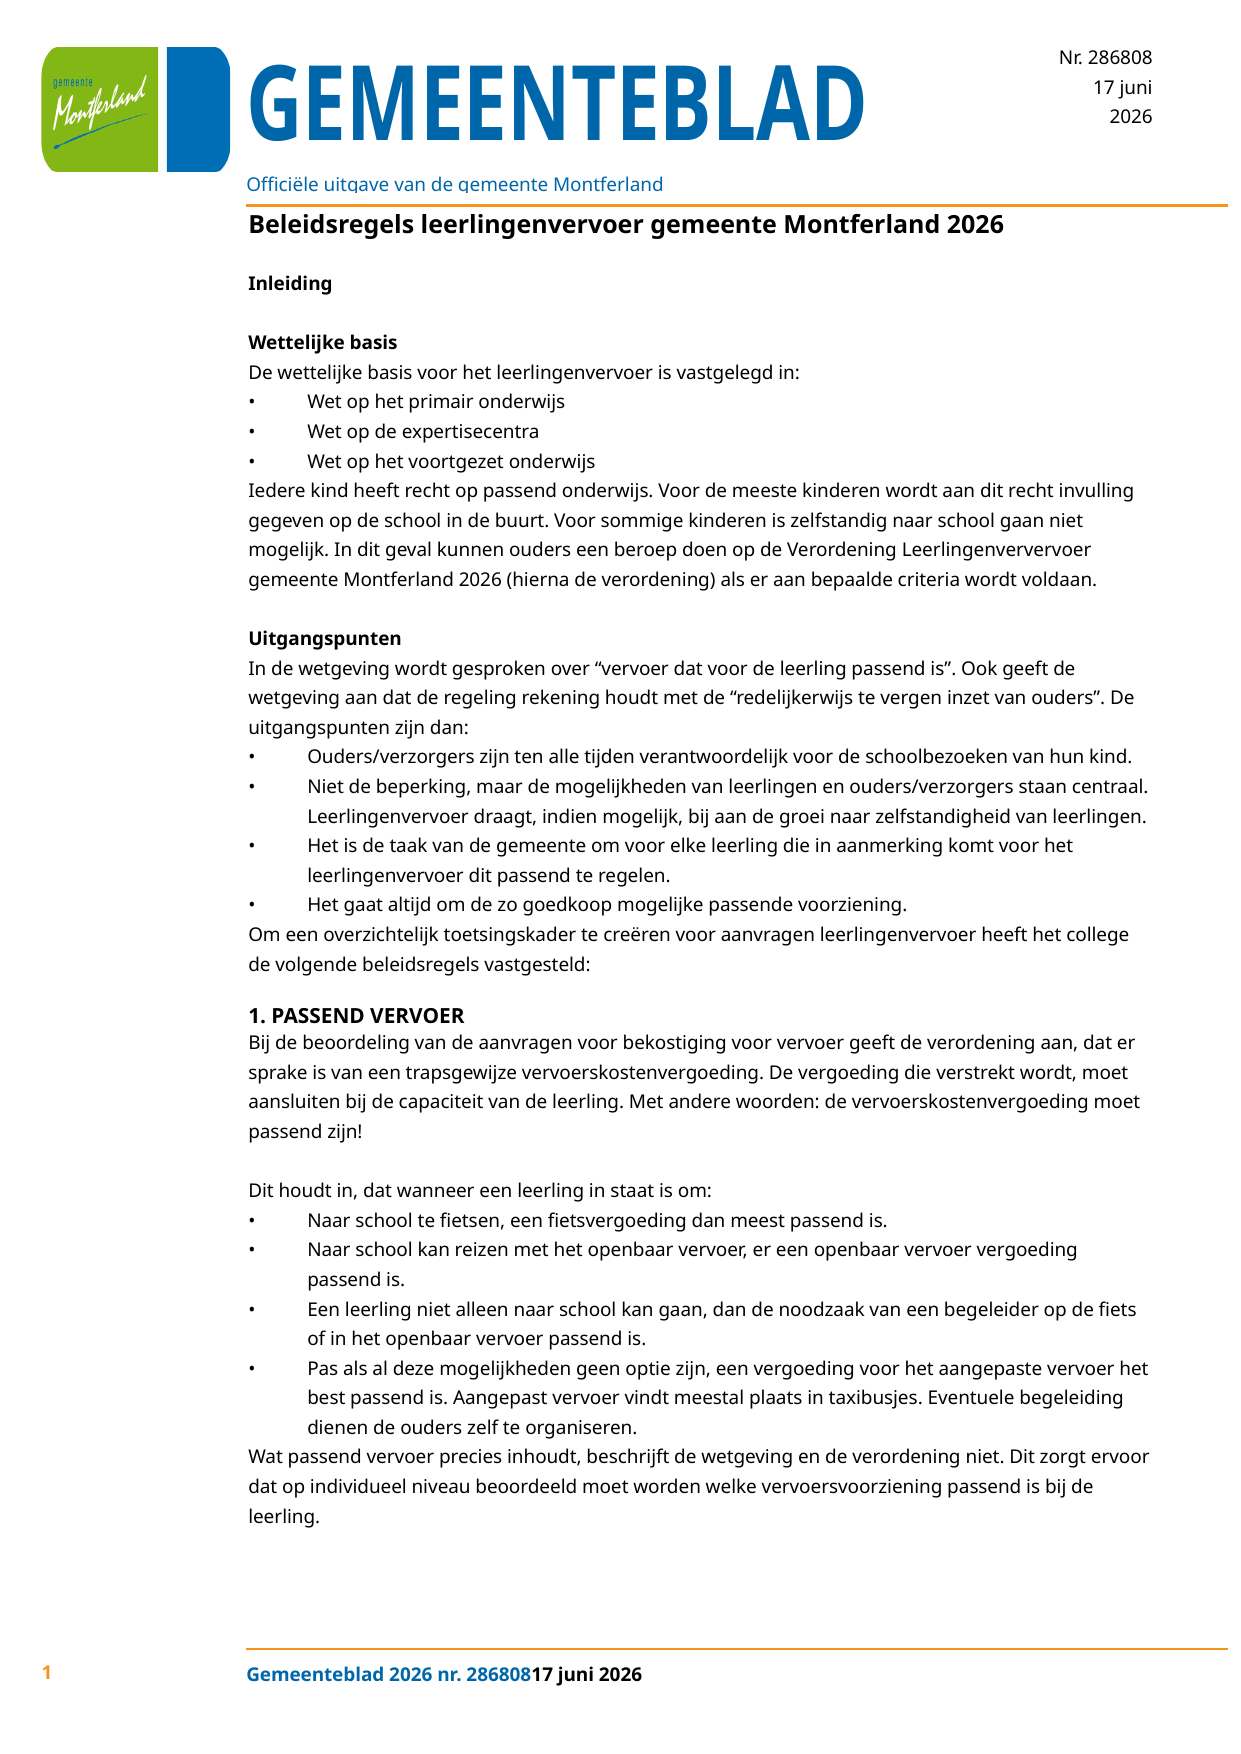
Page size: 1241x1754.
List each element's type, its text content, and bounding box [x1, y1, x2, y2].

list Wet op het primair onderwijs [248, 389, 1152, 414]
list Wet op de expertisecentra [248, 418, 1152, 444]
text In de wetgeving wordt gesproken over “vervoer dat voor de leerling passend is”. Ook geeft de wetgeving aan dat de regeling rekening houdt met de “redelijkerwijs te vergen inzet van ouders”. De uitgangspunten zijn dan: [248, 655, 1152, 740]
text Inleiding [248, 270, 1152, 296]
list Een leerling niet alleen naar school kan gaan, dan de noodzaak van een begeleider op de fiets of in het openbaar vervoer passend is. [248, 1296, 1152, 1351]
text Om een overzichtelijk toetsingskader te creëren voor aanvragen leerlingenvervoer heeft het college de volgende beleidsregels vastgesteld: [248, 921, 1152, 976]
list Niet de beperking, maar de mogelijkheden van leerlingen en ouders/verzorgers staan centraal. Leerlingenvervoer draagt, indien mogelijk, bij aan de groei naar zelfstandigheid van leerlingen. [248, 773, 1152, 828]
list Het gaat altijd om de zo goedkoop mogelijke passende voorziening. [248, 892, 1152, 917]
text Wettelijke basis [248, 329, 1152, 355]
text 1. PASSEND VERVOER [248, 1001, 1152, 1029]
text Uitgangspunten [248, 625, 1152, 651]
picture [41, 47, 231, 172]
text Bij de beoordeling van de aanvragen voor bekostiging voor vervoer geeft de verordening aan, dat er sprake is van een trapsgewijze vervoerskostenvergoeding. De vergoeding die verstrekt wordt, moet aansluiten bij de capaciteit van de leerling. Met andere woorden: de vervoerskostenvergoeding moet passend zijn! [248, 1029, 1152, 1144]
text Dit houdt in, dat wanneer een leerling in staat is om: [248, 1177, 1152, 1203]
list Het is de taak van de gemeente om voor elke leerling die in aanmerking komt voor het leerlingenvervoer dit passend te regelen. [248, 832, 1152, 888]
list Wet op het voortgezet onderwijs [248, 448, 1152, 473]
list Naar school te fietsen, een fietsvergoeding dan meest passend is. [248, 1207, 1152, 1233]
list Pas als al deze mogelijkheden geen optie zijn, een vergoeding voor het aangepaste vervoer het best passend is. Aangepast vervoer vindt meestal plaats in taxibusjes. Eventuele begeleiding dienen de ouders zelf te organiseren. [248, 1355, 1152, 1440]
text Iedere kind heeft recht op passend onderwijs. Voor de meeste kinderen wordt aan dit recht invulling gegeven op de school in de buurt. Voor sommige kinderen is zelfstandig naar school gaan niet mogelijk. In dit geval kunnen ouders een beroep doen op de Verordening Leerlingenververvoer gemeente Montferland 2026 (hierna de verordening) als er aan bepaalde criteria wordt voldaan. [248, 477, 1152, 592]
text De wettelijke basis voor het leerlingenvervoer is vastgelegd in: [248, 359, 1152, 385]
list Ouders/verzorgers zijn ten alle tijden verantwoordelijk voor de schoolbezoeken van hun kind. [248, 744, 1152, 769]
list Naar school kan reizen met het openbaar vervoer, er een openbaar vervoer vergoeding passend is. [248, 1237, 1152, 1292]
text Beleidsregels leerlingenvervoer gemeente Montferland 2026 [248, 207, 1152, 241]
text Wat passend vervoer precies inhoudt, beschrijft de wetgeving en de verordening niet. Dit zorgt ervoor dat op individueel niveau beoordeeld moet worden welke vervoersvoorziening passend is bij de leerling. [248, 1444, 1152, 1529]
